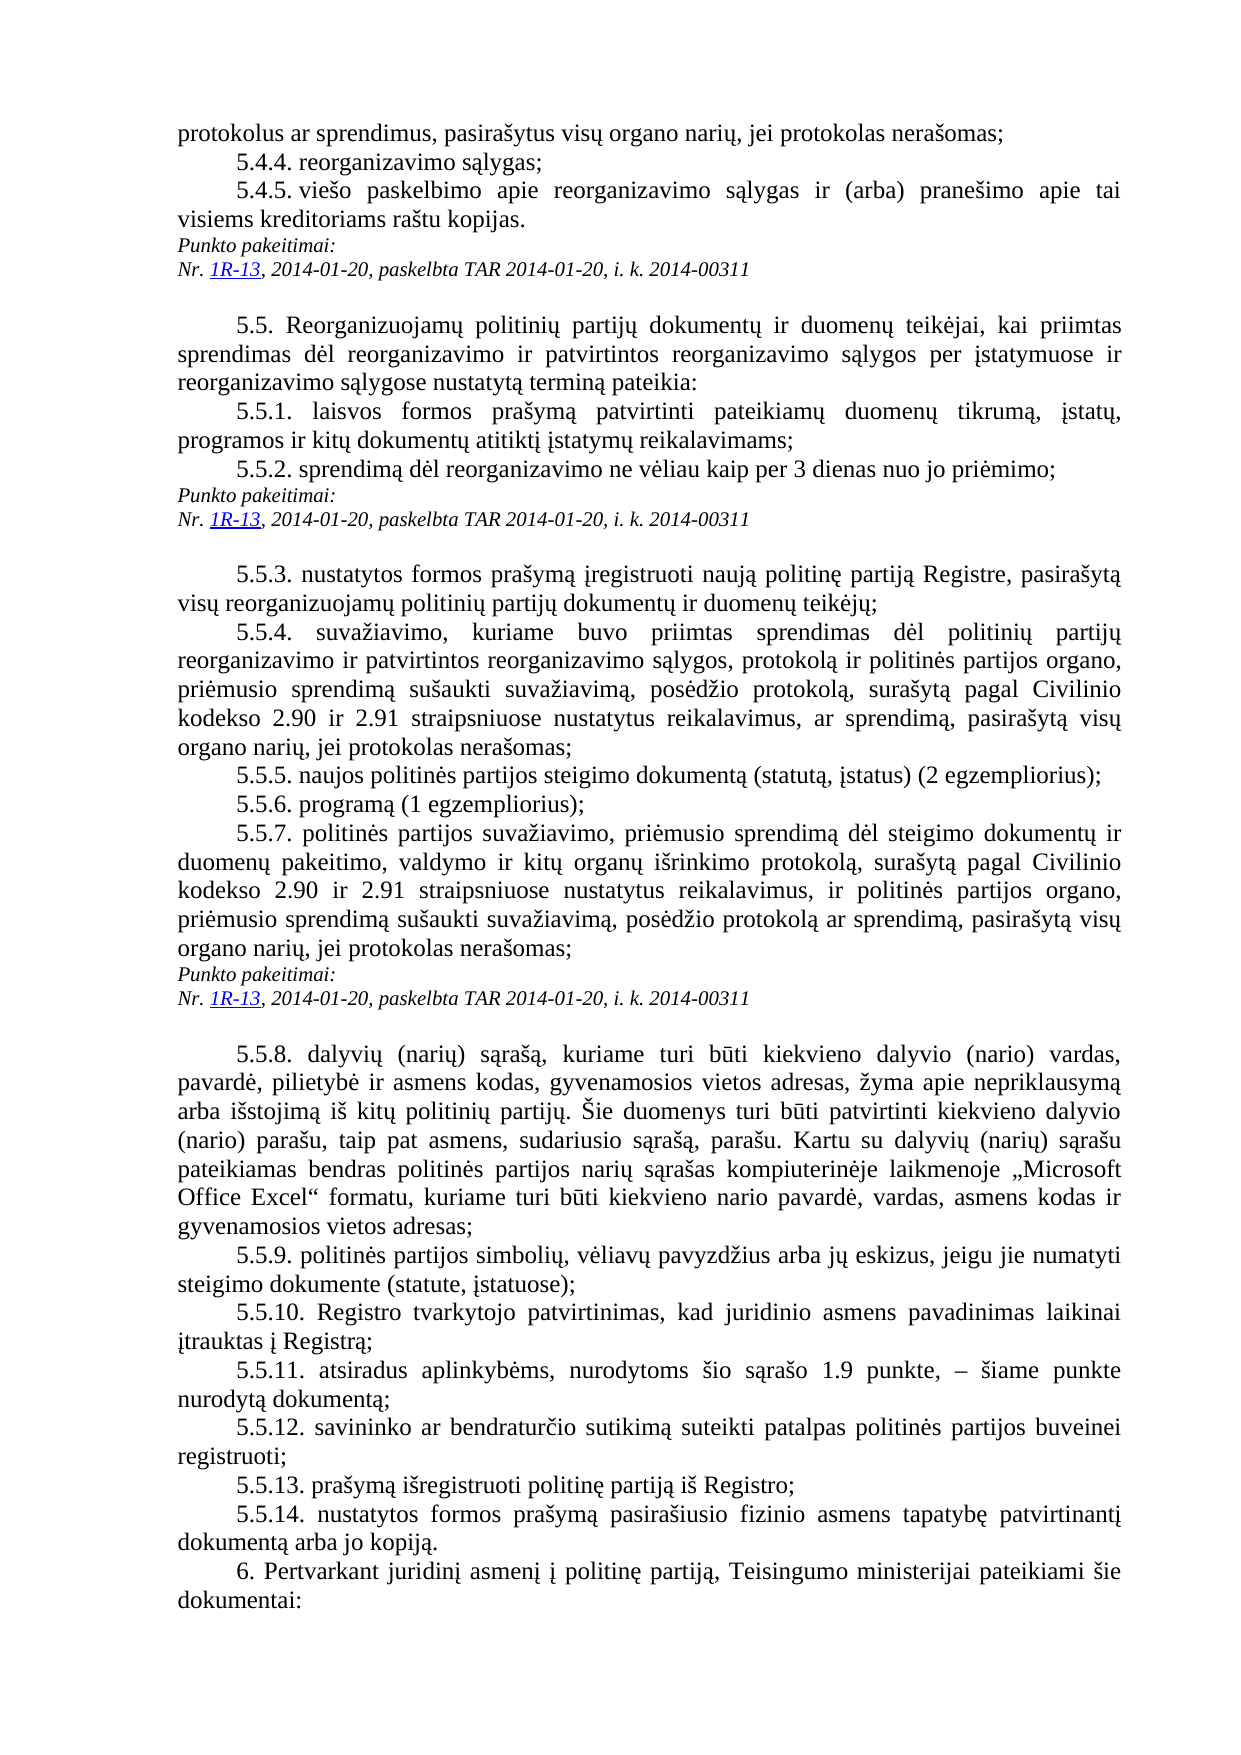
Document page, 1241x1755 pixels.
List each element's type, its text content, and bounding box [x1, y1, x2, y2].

text Punkto pakeitimai: [177, 233, 1122, 257]
text Nr. 1R-13, 2014-01-20, paskelbta TAR 2014-01-20, i. k. 2014-00311 [177, 507, 1122, 531]
text 5.5.7. politinės partijos suvažiavimo, priėmusio sprendimą dėl steigimo dokumentų ir duomenų pakeitimo, valdymo ir kitų organų išrinkimo protokolą, surašytą pagal Civilinio kodekso 2.90 ir 2.91 straipsniuose nustatytus reikalavimus, ir politinės partijos organo, priėmusio sprendimą sušaukti suvažiavimą, posėdžio protokolą ar sprendimą, pasirašytą visų organo narių, jei protokolas nerašomas; [177, 818, 1122, 962]
text 5.5.3. nustatytos formos prašymą įregistruoti naują politinę partiją Registre, pasirašytą visų reorganizuojamų politinių partijų dokumentų ir duomenų teikėjų; [177, 559, 1122, 617]
text 5.4.5. viešo paskelbimo apie reorganizavimo sąlygas ir (arba) pranešimo apie tai visiems kreditoriams raštu kopijas. [177, 176, 1122, 233]
text 5.5.4. suvažiavimo, kuriame buvo priimtas sprendimas dėl politinių partijų reorganizavimo ir patvirtintos reorganizavimo sąlygos, protokolą ir politinės partijos organo, priėmusio sprendimą sušaukti suvažiavimą, posėdžio protokolą, surašytą pagal Civilinio kodekso 2.90 ir 2.91 straipsniuose nustatytus reikalavimus, ar sprendimą, pasirašytą visų organo narių, jei protokolas nerašomas; [177, 617, 1122, 761]
text 5.5.8. dalyvių (narių) sąrašą, kuriame turi būti kiekvieno dalyvio (nario) vardas, pavardė, pilietybė ir asmens kodas, gyvenamosios vietos adresas, žyma apie nepriklausymą arba išstojimą iš kitų politinių partijų. Šie duomenys turi būti patvirtinti kiekvieno dalyvio (nario) parašu, taip pat asmens, sudariusio sąrašą, parašu. Kartu su dalyvių (narių) sąrašu pateikiamas bendras politinės partijos narių sąrašas kompiuterinėje laikmenoje „Microsoft Office Excel“ formatu, kuriame turi būti kiekvieno nario pavardė, vardas, asmens kodas ir gyvenamosios vietos adresas; [177, 1039, 1122, 1240]
text 5.5.10. Registro tvarkytojo patvirtinimas, kad juridinio asmens pavadinimas laikinai įtrauktas į Registrą; [177, 1297, 1122, 1355]
text 5.5.11. atsiradus aplinkybėms, nurodytoms šio sąrašo 1.9 punkte, – šiame punkte nurodytą dokumentą; [177, 1355, 1122, 1412]
text 5.4.4. reorganizavimo sąlygas; [177, 147, 1122, 176]
text protokolus ar sprendimus, pasirašytus visų organo narių, jei protokolas nerašomas; [177, 118, 1122, 147]
text 5.5.13. prašymą išregistruoti politinę partiją iš Registro; [177, 1470, 1122, 1499]
text 5.5.14. nustatytos formos prašymą pasirašiusio fizinio asmens tapatybę patvirtinantį dokumentą arba jo kopiją. [177, 1499, 1122, 1556]
text 5.5.2. sprendimą dėl reorganizavimo ne vėliau kaip per 3 dienas nuo jo priėmimo; [177, 454, 1122, 482]
text 5.5.9. politinės partijos simbolių, vėliavų pavyzdžius arba jų eskizus, jeigu jie numatyti steigimo dokumente (statute, įstatuose); [177, 1240, 1122, 1297]
text 5.5.6. programą (1 egzempliorius); [177, 789, 1122, 818]
text Nr. 1R-13, 2014-01-20, paskelbta TAR 2014-01-20, i. k. 2014-00311 [177, 257, 1122, 281]
text Nr. 1R-13, 2014-01-20, paskelbta TAR 2014-01-20, i. k. 2014-00311 [177, 986, 1122, 1010]
text Punkto pakeitimai: [177, 962, 1122, 986]
text Punkto pakeitimai: [177, 482, 1122, 507]
text 6. Pertvarkant juridinį asmenį į politinę partiją, Teisingumo ministerijai pateikiami šie dokumentai: [177, 1556, 1122, 1614]
text 5.5. Reorganizuojamų politinių partijų dokumentų ir duomenų teikėjai, kai priimtas sprendimas dėl reorganizavimo ir patvirtintos reorganizavimo sąlygos per įstatymuose ir reorganizavimo sąlygose nustatytą terminą pateikia: [177, 310, 1122, 396]
text 5.5.1. laisvos formos prašymą patvirtinti pateikiamų duomenų tikrumą, įstatų, programos ir kitų dokumentų atitiktį įstatymų reikalavimams; [177, 396, 1122, 454]
text 5.5.5. naujos politinės partijos steigimo dokumentą (statutą, įstatus) (2 egzempliorius); [177, 761, 1122, 789]
text 5.5.12. savininko ar bendraturčio sutikimą suteikti patalpas politinės partijos buveinei registruoti; [177, 1412, 1122, 1470]
